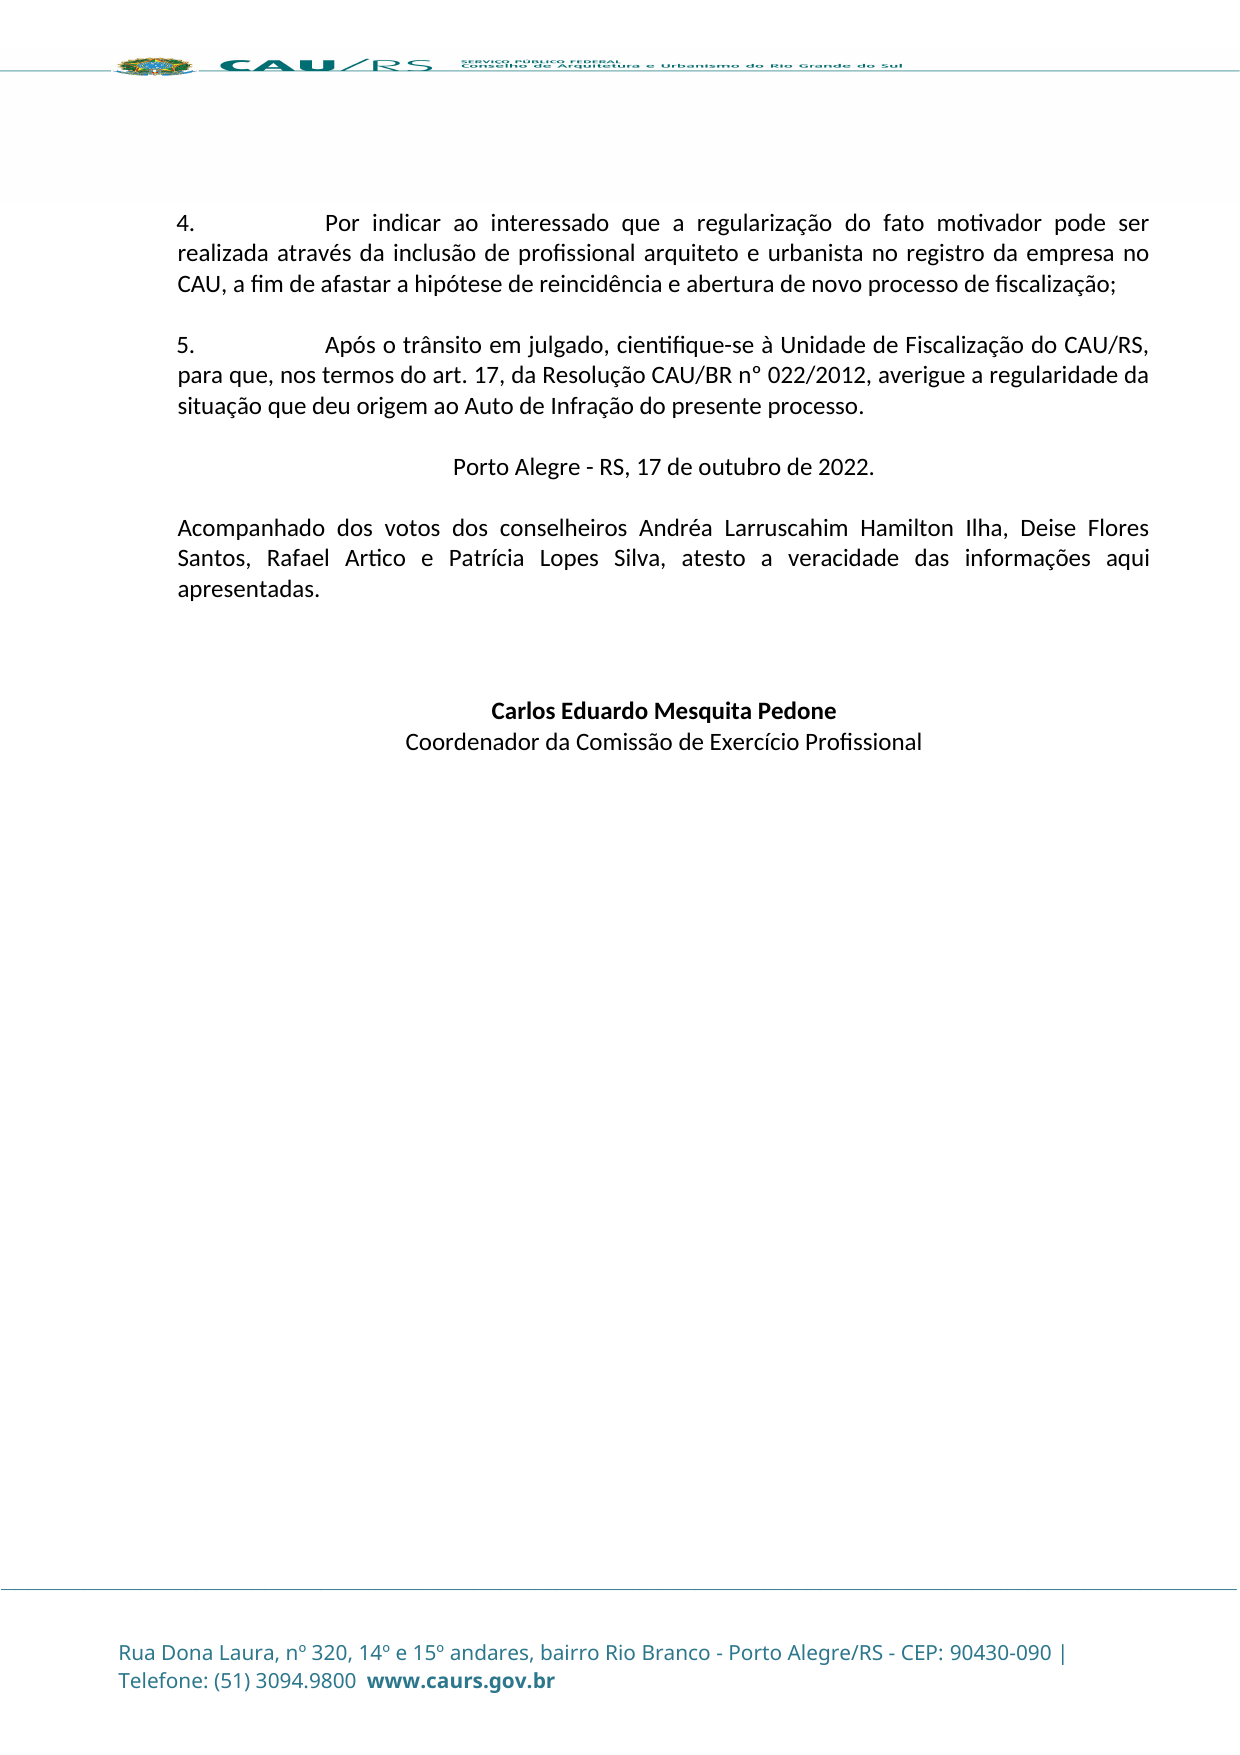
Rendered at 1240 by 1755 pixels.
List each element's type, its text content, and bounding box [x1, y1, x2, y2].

list Por indicar ao interessado que a regularização do fato motivador pode ser realizada através da inclusão de profissional arquiteto e urbanista no registro da empresa no CAU, a fim de afastar a hipótese de reincidência e abertura de novo processo de fiscalização; [176, 207, 1151, 298]
text Coordenador da Comissão de Exercício Profissional [177, 726, 1151, 756]
text Porto Alegre - RS, 17 de outubro de 2022. [177, 451, 1151, 481]
text Carlos Eduardo Mesquita Pedone [177, 695, 1151, 726]
text Acompanhado dos votos dos conselheiros Andréa Larruscahim Hamilton Ilha, Deise Flores Santos, Rafael Artico e Patrícia Lopes Silva, atesto a veracidade das informações aqui apresentadas. [177, 512, 1151, 603]
list Após o trânsito em julgado, cientifique-se à Unidade de Fiscalização do CAU/RS, para que, nos termos do art. 17, da Resolução CAU/BR nº 022/2012, averigue a regularidade da situação que deu origem ao Auto de Infração do presente processo. [176, 329, 1151, 420]
